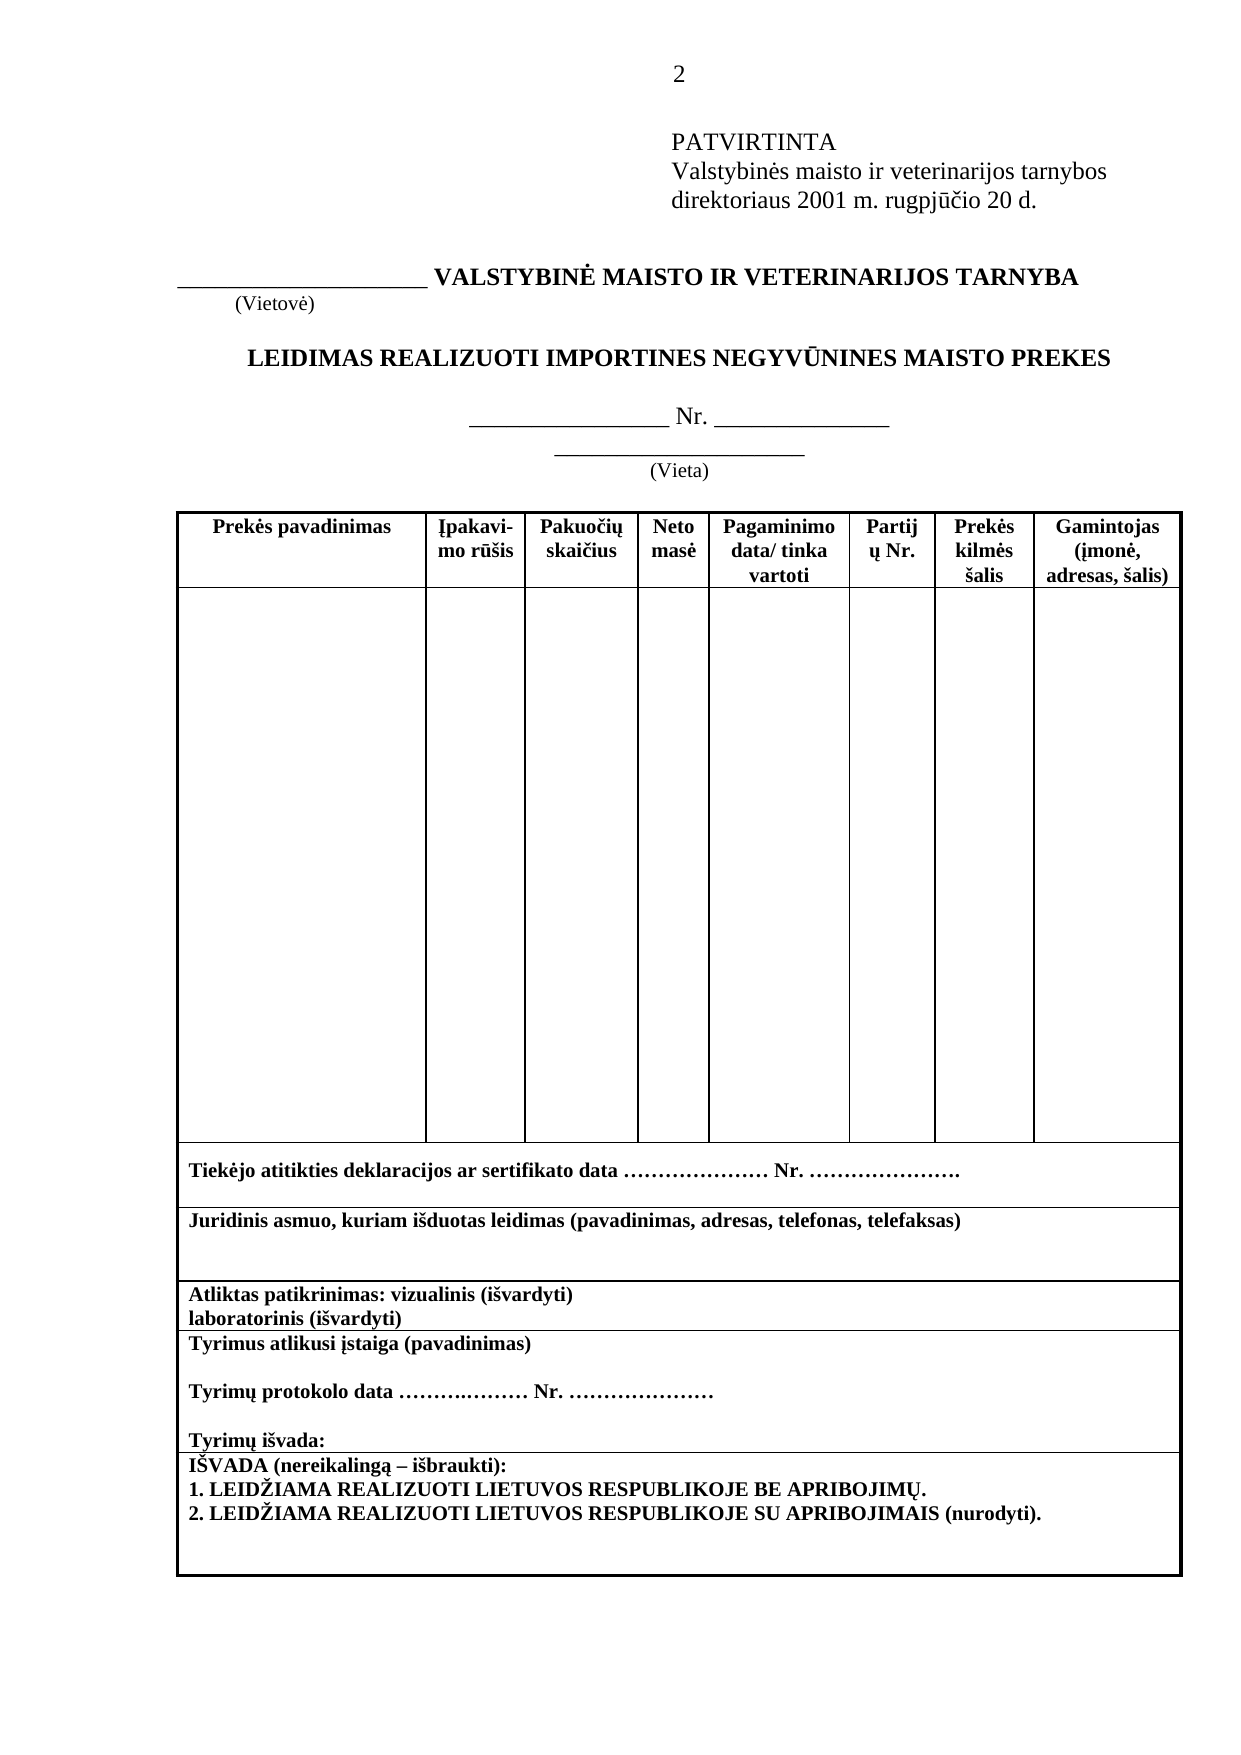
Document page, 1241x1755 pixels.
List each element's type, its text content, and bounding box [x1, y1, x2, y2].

table_cell [850, 877, 934, 901]
table_cell [850, 709, 934, 732]
table_cell [526, 1045, 637, 1069]
text įsakymu Nr.338 [671, 213, 1224, 217]
table_cell [1035, 805, 1179, 829]
table_cell [710, 901, 849, 925]
table_cell [526, 1069, 637, 1093]
table_cell [179, 853, 425, 877]
table_cell [936, 853, 1033, 877]
table_cell [427, 805, 524, 829]
table_cell [526, 612, 637, 636]
text ________________ Nr. ______________ [177, 401, 1181, 430]
table_header Pagaminimo data/ tinka vartoti [710, 514, 849, 587]
table_cell [850, 636, 934, 660]
table_cell [179, 612, 425, 636]
table_cell [427, 588, 524, 612]
table_cell [710, 853, 849, 877]
table_cell [427, 973, 524, 997]
table_cell [639, 1069, 708, 1093]
table_cell [1035, 877, 1179, 901]
table_cell [427, 636, 524, 660]
table_cell [526, 733, 637, 757]
table_cell [179, 757, 425, 781]
table_cell [427, 853, 524, 877]
table_cell [710, 973, 849, 997]
table_cell [639, 997, 708, 1021]
table_cell Tiekėjo atitikties deklaracijos ar sertifikato data ………………… Nr. …………………. [179, 1158, 1179, 1206]
table_cell [710, 949, 849, 973]
table_header Partijų Nr. [850, 514, 934, 587]
table_cell [179, 1118, 425, 1142]
table_cell [526, 1094, 637, 1117]
text Valstybinės maisto ir veterinarijos tarnybos direktoriaus 2001 m. rugpjūčio 20 d. [671, 156, 1224, 213]
text LEIDIMAS REALIZUOTI IMPORTINES NEGYVŪNINES MAISTO PREKES [177, 343, 1181, 372]
table_cell [850, 612, 934, 636]
table_cell [850, 757, 934, 781]
table_cell [639, 1045, 708, 1069]
table_cell [639, 733, 708, 757]
table_cell [639, 877, 708, 901]
table_cell [850, 1118, 934, 1142]
table_cell [526, 877, 637, 901]
table_cell [179, 660, 425, 684]
text ____________________ valstybinė maisto ir veterinarijos tarnyba [177, 262, 1181, 291]
table_cell [936, 877, 1033, 901]
table_cell [427, 660, 524, 684]
table_cell [179, 1069, 425, 1093]
table_header Prekės kilmės šalis [936, 514, 1033, 587]
table_cell [179, 877, 425, 901]
table_cell [850, 781, 934, 805]
table_cell [427, 877, 524, 901]
table_cell [710, 588, 849, 612]
table_cell Tyrimus atlikusi įstaiga (pavadinimas) Tyrimų protokolo data ……….……… Nr. ………………… Tyrimų išvada: [179, 1331, 1179, 1452]
table_cell [936, 949, 1033, 973]
text ____________________ [177, 430, 1181, 458]
table_cell Atliktas patikrinimas: vizualinis (išvardyti) laboratorinis (išvardyti) [179, 1282, 1179, 1330]
table_cell [639, 684, 708, 708]
table_header Gamintojas (įmonė, adresas, šalis) [1035, 514, 1179, 587]
table_cell [179, 1021, 425, 1045]
table_cell [639, 612, 708, 636]
table_cell [936, 1021, 1033, 1045]
table_cell [639, 660, 708, 684]
table_cell Juridinis asmuo, kuriam išduotas leidimas (pavadinimas, adresas, telefonas, telefaksas) [179, 1208, 1179, 1280]
table_cell [639, 949, 708, 973]
table_cell [427, 1118, 524, 1142]
table_cell [936, 612, 1033, 636]
table_cell [850, 973, 934, 997]
text (vieta) [177, 458, 1181, 482]
table_cell [427, 684, 524, 708]
table_cell [179, 1094, 425, 1117]
table_cell [1035, 997, 1179, 1021]
table_cell [850, 901, 934, 925]
table_cell [850, 1021, 934, 1045]
table_cell [526, 949, 637, 973]
table_cell [427, 829, 524, 853]
table_cell [179, 829, 425, 853]
table_cell [1035, 1094, 1179, 1117]
table_cell [710, 1069, 849, 1093]
table_cell [179, 1045, 425, 1069]
table_cell [427, 733, 524, 757]
table_cell [710, 757, 849, 781]
table_cell [850, 853, 934, 877]
table_cell [936, 660, 1033, 684]
table_cell [639, 901, 708, 925]
table_cell [526, 660, 637, 684]
table_cell [526, 684, 637, 708]
text PATVIRTINTA [671, 127, 1224, 156]
table_cell [1035, 829, 1179, 853]
table_cell [850, 660, 934, 684]
table_cell [427, 781, 524, 805]
table_cell [1035, 636, 1179, 660]
table_cell [1035, 612, 1179, 636]
table_cell [936, 1045, 1033, 1069]
table_cell [936, 829, 1033, 853]
table_cell [710, 829, 849, 853]
table_cell [710, 1045, 849, 1069]
table_cell [427, 901, 524, 925]
table_cell [1035, 733, 1179, 757]
table_cell [850, 1094, 934, 1117]
table_cell [850, 588, 934, 612]
table_cell [179, 733, 425, 757]
table_cell [1035, 781, 1179, 805]
table_cell [179, 588, 425, 612]
table_cell [1035, 1021, 1179, 1045]
table_cell [179, 925, 425, 949]
table_cell [639, 805, 708, 829]
table_cell [936, 805, 1033, 829]
table_cell [179, 973, 425, 997]
table_cell [1035, 973, 1179, 997]
table_header Pakuočių skaičius [526, 514, 637, 587]
table_cell [639, 925, 708, 949]
table_cell [850, 1045, 934, 1069]
table_cell [710, 925, 849, 949]
table_cell [710, 612, 849, 636]
table_cell [850, 949, 934, 973]
table_cell [179, 636, 425, 660]
table_cell [850, 925, 934, 949]
table_cell [526, 973, 637, 997]
table_cell [936, 901, 1033, 925]
table_cell [179, 1143, 1179, 1158]
table_cell [936, 684, 1033, 708]
table_cell Išvada (nereikalingą – išbraukti): 1. LEIDŽIAMA REALIZUOTI LIETUVOS RESPUBLIKOJE BE APRIBOJIMŲ. 2. LEIDŽIAMA REALIZUOTI LIETUVOS RESPUBLIKOJE SU APRIBOJIMAIS (nurodyti). [179, 1453, 1179, 1573]
table_cell [936, 733, 1033, 757]
table_header Neto masė [639, 514, 708, 587]
table_cell [179, 805, 425, 829]
table_cell [526, 588, 637, 612]
table_cell [526, 829, 637, 853]
table_cell [1035, 901, 1179, 925]
table_cell [850, 805, 934, 829]
table_cell [1035, 925, 1179, 949]
table_cell [936, 1069, 1033, 1093]
table_cell [936, 1118, 1033, 1142]
table_cell [179, 709, 425, 732]
table_cell [710, 1094, 849, 1117]
table_cell [427, 925, 524, 949]
table_cell [526, 853, 637, 877]
table_cell [850, 684, 934, 708]
table_cell [526, 709, 637, 732]
table_cell [710, 1021, 849, 1045]
table_cell [1035, 588, 1179, 612]
table_cell [710, 781, 849, 805]
table_cell [427, 1094, 524, 1117]
table_cell [936, 973, 1033, 997]
table_cell [710, 733, 849, 757]
table_cell [639, 1118, 708, 1142]
table_cell [639, 1021, 708, 1045]
table_cell [710, 660, 849, 684]
table_cell [936, 757, 1033, 781]
table_cell [710, 684, 849, 708]
table_cell [1035, 684, 1179, 708]
table_cell [850, 997, 934, 1021]
table_cell [639, 1094, 708, 1117]
table_cell [427, 1069, 524, 1093]
table_cell [526, 1118, 637, 1142]
table_cell [639, 588, 708, 612]
table_cell [936, 997, 1033, 1021]
table_cell [526, 757, 637, 781]
table_cell [427, 612, 524, 636]
table_cell [1035, 1045, 1179, 1069]
table_cell [936, 588, 1033, 612]
table_cell [936, 781, 1033, 805]
table_cell [526, 901, 637, 925]
table_cell [427, 949, 524, 973]
text (Vietovė) [177, 291, 1181, 315]
table_cell [526, 925, 637, 949]
table_cell [850, 733, 934, 757]
table_cell [1035, 1069, 1179, 1093]
table_cell [427, 757, 524, 781]
table_cell [526, 997, 637, 1021]
table_cell [936, 925, 1033, 949]
table_cell [179, 949, 425, 973]
table_cell [427, 997, 524, 1021]
table_cell [526, 1021, 637, 1045]
table_cell [179, 997, 425, 1021]
table_cell [710, 805, 849, 829]
table_cell [710, 636, 849, 660]
table_cell [1035, 709, 1179, 732]
table_cell [526, 636, 637, 660]
table_cell [427, 1045, 524, 1069]
table_cell [639, 781, 708, 805]
table_cell [639, 757, 708, 781]
table_cell [526, 781, 637, 805]
table_cell [179, 781, 425, 805]
table_header Prekės pavadinimas [179, 514, 425, 587]
table_cell [936, 709, 1033, 732]
table_cell [1035, 853, 1179, 877]
table_cell [427, 1021, 524, 1045]
table_cell [936, 1094, 1033, 1117]
table_cell [1035, 660, 1179, 684]
table_cell [179, 901, 425, 925]
table_cell [710, 1118, 849, 1142]
table_cell [936, 636, 1033, 660]
table_cell [427, 709, 524, 732]
table_cell [179, 684, 425, 708]
table_cell [639, 853, 708, 877]
table_cell [639, 829, 708, 853]
table_cell [1035, 1118, 1179, 1142]
table_cell [850, 829, 934, 853]
table_cell [710, 997, 849, 1021]
table_cell [850, 1069, 934, 1093]
table_cell [639, 973, 708, 997]
table_cell [639, 709, 708, 732]
table_cell [1035, 949, 1179, 973]
table_cell [1035, 757, 1179, 781]
table_cell [710, 709, 849, 732]
table_header Įpakavi-mo rūšis [427, 514, 524, 587]
table_cell [710, 877, 849, 901]
table_cell [526, 805, 637, 829]
table_cell [639, 636, 708, 660]
